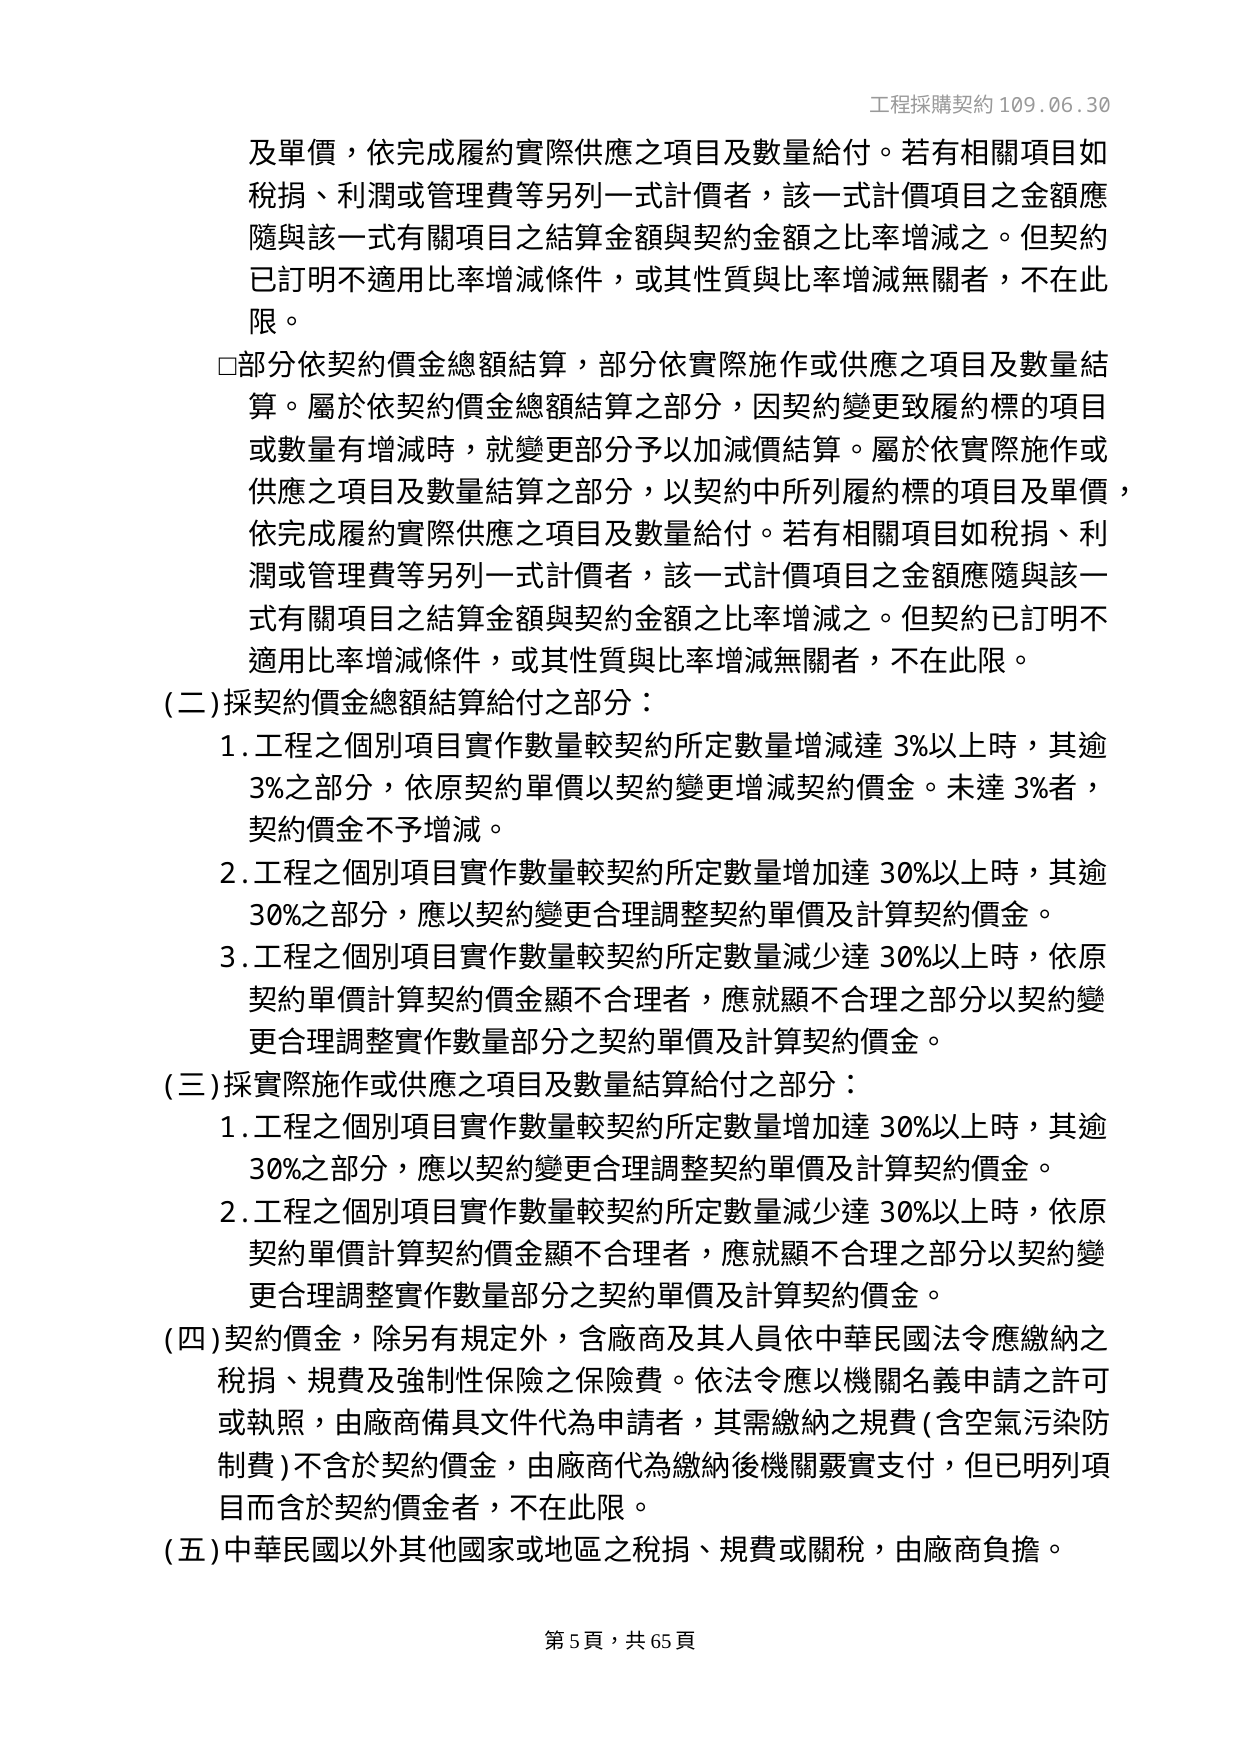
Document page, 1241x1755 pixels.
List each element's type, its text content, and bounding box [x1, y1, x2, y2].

text (五)中華民國以外其他國家或地區之稅捐、規費或關稅，由廠商負擔。 [159, 1527, 1110, 1569]
text 1.工程之個別項目實作數量較契約所定數量增減達3%以上時，其逾3%之部分，依原契約單價以契約變更增減契約價金。未達3%者，契約價金不予增減。 [218, 722, 1108, 849]
text 及單價，依完成履約實際供應之項目及數量給付。若有相關項目如稅捐、利潤或管理費等另列一式計價者，該一式計價項目之金額應隨與該一式有關項目之結算金額與契約金額之比率增減之。但契約已訂明不適用比率增減條件，或其性質與比率增減無關者，不在此限。 [218, 130, 1110, 341]
text □部分依契約價金總額結算，部分依實際施作或供應之項目及數量結算。屬於依契約價金總額結算之部分，因契約變更致履約標的項目或數量有增減時，就變更部分予以加減價結算。屬於依實際施作或供應之項目及數量結算之部分，以契約中所列履約標的項目及單價，依完成履約實際供應之項目及數量給付。若有相關項目如稅捐、利潤或管理費等另列一式計價者，該一式計價項目之金額應隨與該一式有關項目之結算金額與契約金額之比率增減之。但契約已訂明不適用比率增減條件，或其性質與比率增減無關者，不在此限。 [218, 341, 1110, 680]
text (二)採契約價金總額結算給付之部分： [159, 680, 1110, 722]
text 1.工程之個別項目實作數量較契約所定數量增加達30%以上時，其逾30%之部分，應以契約變更合理調整契約單價及計算契約價金。 [218, 1103, 1108, 1188]
text 2.工程之個別項目實作數量較契約所定數量增加達30%以上時，其逾30%之部分，應以契約變更合理調整契約單價及計算契約價金。 [218, 849, 1108, 934]
text 2.工程之個別項目實作數量較契約所定數量減少達30%以上時，依原契約單價計算契約價金顯不合理者，應就顯不合理之部分以契約變更合理調整實作數量部分之契約單價及計算契約價金。 [218, 1188, 1108, 1315]
text (四)契約價金，除另有規定外，含廠商及其人員依中華民國法令應繳納之稅捐、規費及強制性保險之保險費。依法令應以機關名義申請之許可或執照，由廠商備具文件代為申請者，其需繳納之規費(含空氣污染防制費)不含於契約價金，由廠商代為繳納後機關覈實支付，但已明列項目而含於契約價金者，不在此限。 [159, 1315, 1110, 1527]
text 3.工程之個別項目實作數量較契約所定數量減少達30%以上時，依原契約單價計算契約價金顯不合理者，應就顯不合理之部分以契約變更合理調整實作數量部分之契約單價及計算契約價金。 [218, 934, 1108, 1061]
text (三)採實際施作或供應之項目及數量結算給付之部分： [159, 1061, 1110, 1103]
